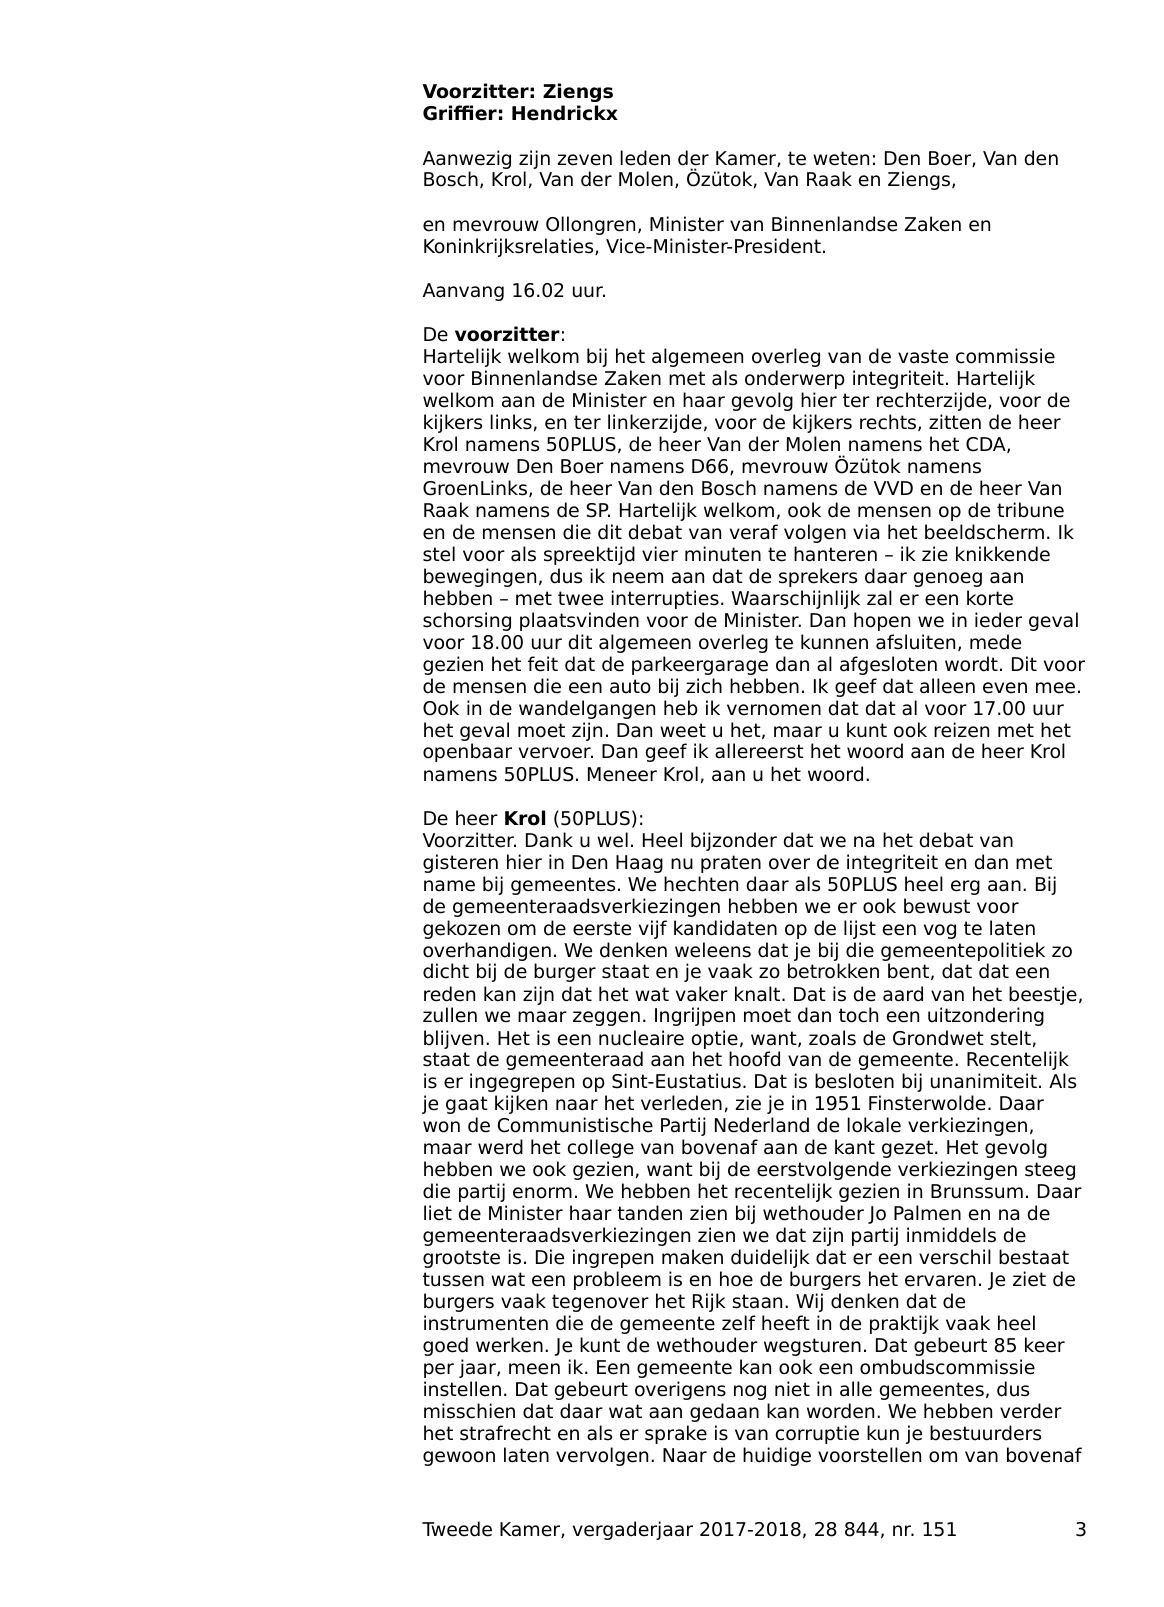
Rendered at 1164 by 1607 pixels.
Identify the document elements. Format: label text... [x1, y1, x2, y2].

text Aanvang 16.02 uur. [422, 280, 1087, 302]
text Griffier: Hendrickx [422, 103, 1087, 125]
text Voorzitter. Dank u wel. Heel bijzonder dat we na het debat van gisteren hier in Den Haag nu praten over de integriteit en dan met name bij gemeentes. We hechten daar als 50PLUS heel erg aan. Bij de gemeenteraadsverkiezingen hebben we er ook bewust voor gekozen om de eerste vijf kandidaten op de lijst een vog te laten overhandigen. We denken weleens dat je bij die gemeentepolitiek zo dicht bij de burger staat en je vaak zo betrokken bent, dat dat een reden kan zijn dat het wat vaker knalt. Dat is de aard van het beestje, zullen we maar zeggen. Ingrijpen moet dan toch een uitzondering blijven. Het is een nucleaire optie, want, zoals de Grondwet stelt, staat de gemeenteraad aan het hoofd van de gemeente. Recentelijk is er ingegrepen op Sint-Eustatius. Dat is besloten bij unanimiteit. Als je gaat kijken naar het verleden, zie je in 1951 Finsterwolde. Daar won de Communistische Partij Nederland de lokale verkiezingen, maar werd het college van bovenaf aan de kant gezet. Het gevolg hebben we ook gezien, want bij de eerstvolgende verkiezingen steeg die partij enorm. We hebben het recentelijk gezien in Brunssum. Daar liet de Minister haar tanden zien bij wethouder Jo Palmen en na de gemeenteraadsverkiezingen zien we dat zijn partij inmiddels de grootste is. Die ingrepen maken duidelijk dat er een verschil bestaat tussen wat een probleem is en hoe de burgers het ervaren. Je ziet de burgers vaak tegenover het Rijk staan. Wij denken dat de instrumenten die de gemeente zelf heeft in de praktijk vaak heel goed werken. Je kunt de wethouder wegsturen. Dat gebeurt 85 keer per jaar, meen ik. Een gemeente kan ook een ombudscommissie instellen. Dat gebeurt overigens nog niet in alle gemeentes, dus misschien dat daar wat aan gedaan kan worden. We hebben verder het strafrecht en als er sprake is van corruptie kun je bestuurders gewoon laten vervolgen. Naar de huidige voorstellen om van bovenaf [422, 829, 1087, 1467]
text en mevrouw Ollongren, Minister van Binnenlandse Zaken en Koninkrijksrelaties, Vice-Minister-President. [422, 213, 1087, 257]
text De heer Krol (50PLUS): [422, 808, 1087, 829]
text Voorzitter: Ziengs [422, 81, 1087, 103]
text Aanwezig zijn zeven leden der Kamer, te weten: Den Boer, Van den Bosch, Krol, Van der Molen, Özütok, Van Raak en Ziengs, [422, 147, 1087, 191]
text De voorzitter: [422, 324, 1087, 346]
text Hartelijk welkom bij het algemeen overleg van de vaste commissie voor Binnenlandse Zaken met als onderwerp integriteit. Hartelijk welkom aan de Minister en haar gevolg hier ter rechterzijde, voor de kijkers links, en ter linkerzijde, voor de kijkers rechts, zitten de heer Krol namens 50PLUS, de heer Van der Molen namens het CDA, mevrouw Den Boer namens D66, mevrouw Özütok namens GroenLinks, de heer Van den Bosch namens de VVD en de heer Van Raak namens de SP. Hartelijk welkom, ook de mensen op de tribune en de mensen die dit debat van veraf volgen via het beeldscherm. Ik stel voor als spreektijd vier minuten te hanteren – ik zie knikkende bewegingen, dus ik neem aan dat de sprekers daar genoeg aan hebben – met twee interrupties. Waarschijnlijk zal er een korte schorsing plaatsvinden voor de Minister. Dan hopen we in ieder geval voor 18.00 uur dit algemeen overleg te kunnen afsluiten, mede gezien het feit dat de parkeergarage dan al afgesloten wordt. Dit voor de mensen die een auto bij zich hebben. Ik geef dat alleen even mee. Ook in de wandelgangen heb ik vernomen dat dat al voor 17.00 uur het geval moet zijn. Dan weet u het, maar u kunt ook reizen met het openbaar vervoer. Dan geef ik allereerst het woord aan de heer Krol namens 50PLUS. Meneer Krol, aan u het woord. [422, 346, 1087, 785]
